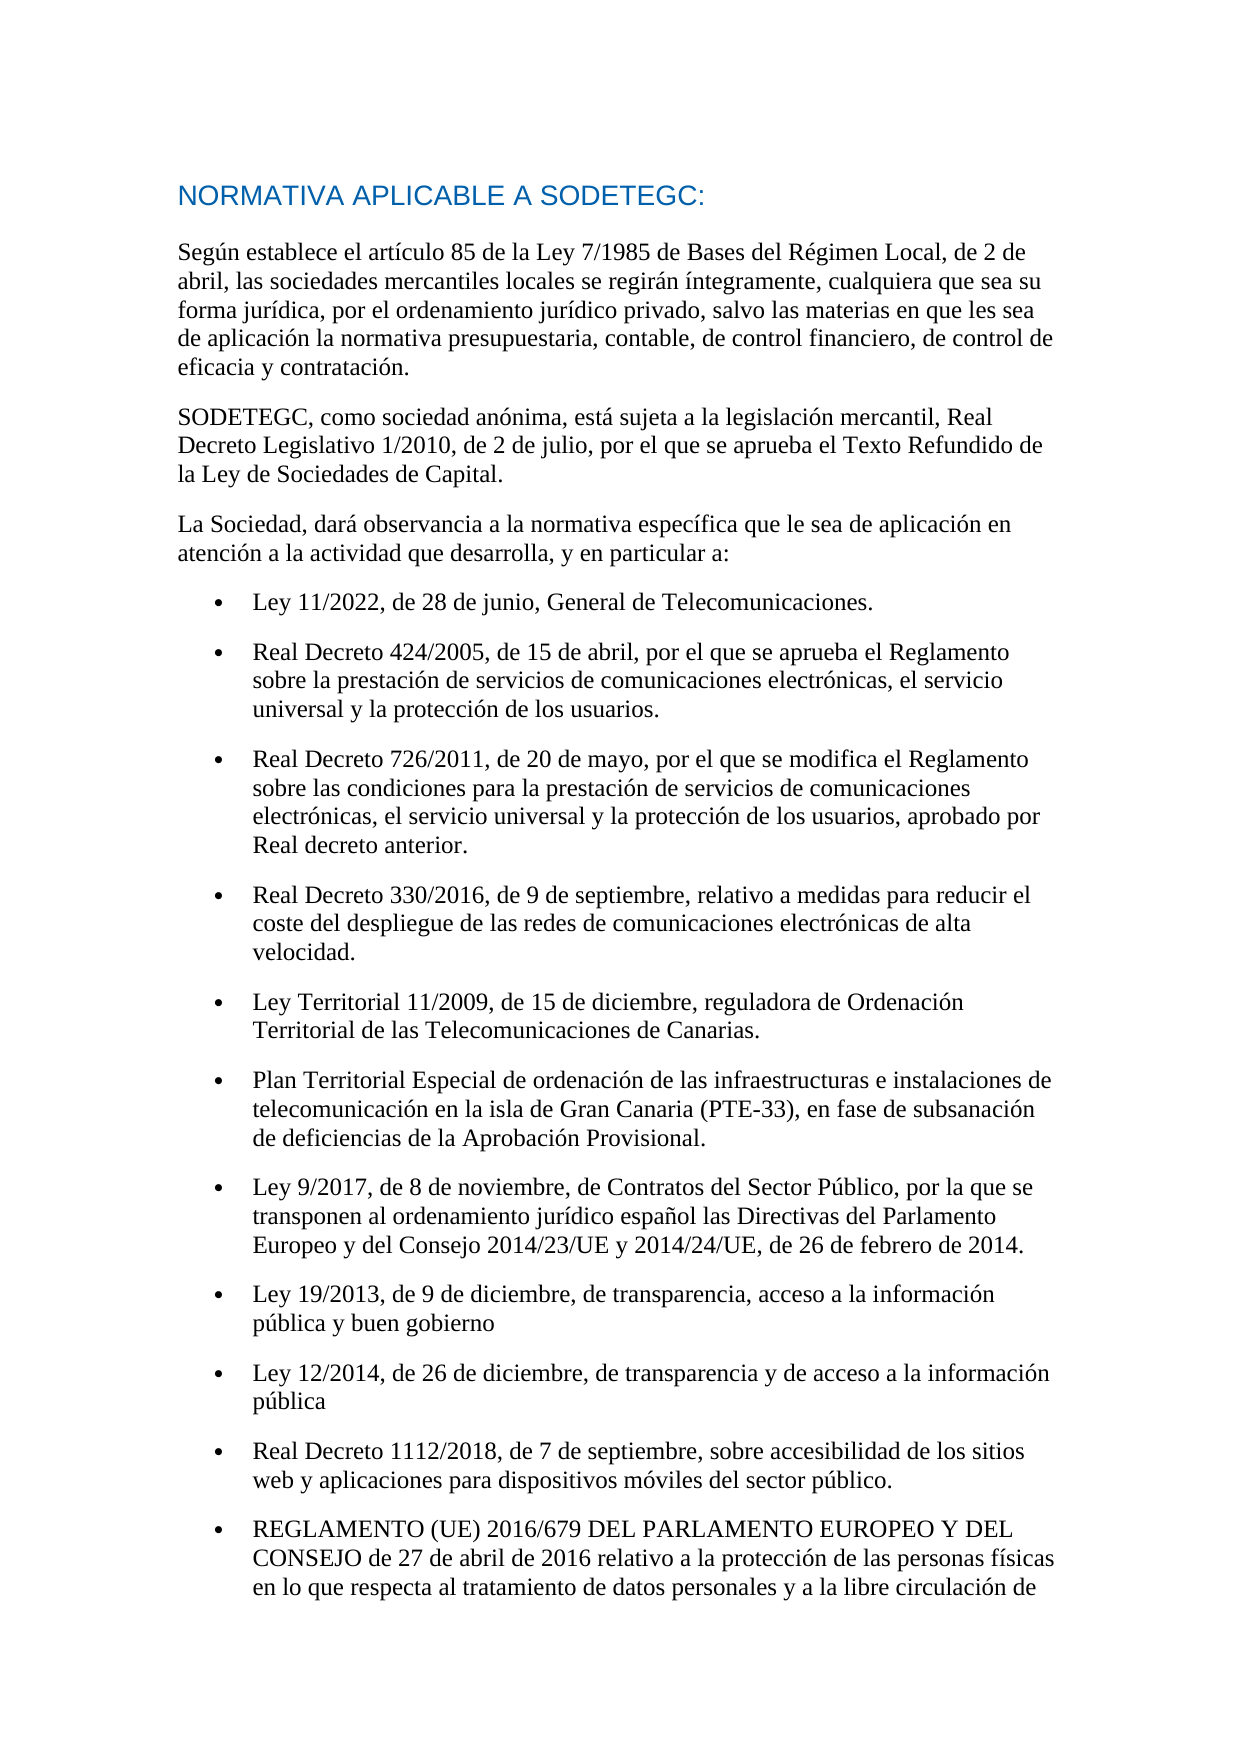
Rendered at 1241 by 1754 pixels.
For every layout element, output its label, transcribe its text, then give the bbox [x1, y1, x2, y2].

text La Sociedad, dará observancia a la normativa específica que le sea de aplicación en atención a la actividad que desarrolla, y en particular a: [177, 509, 1063, 566]
list Ley 19/2013, de 9 de diciembre, de transparencia, acceso a la información pública y buen gobierno [215, 1279, 1063, 1337]
list Ley 9/2017, de 8 de noviembre, de Contratos del Sector Público, por la que se transponen al ordenamiento jurídico español las Directivas del Parlamento Europeo y del Consejo 2014/23/UE y 2014/24/UE, de 26 de febrero de 2014. [215, 1172, 1063, 1258]
text Según establece el artículo 85 de la Ley 7/1985 de Bases del Régimen Local, de 2 de abril, las sociedades mercantiles locales se regirán íntegramente, cualquiera que sea su forma jurídica, por el ordenamiento jurídico privado, salvo las materias en que les sea de aplicación la normativa presupuestaria, contable, de control financiero, de control de eficacia y contratación. [177, 237, 1063, 381]
text SODETEGC, como sociedad anónima, está sujeta a la legislación mercantil, Real Decreto Legislativo 1/2010, de 2 de julio, por el que se aprueba el Texto Refundido de la Ley de Sociedades de Capital. [177, 402, 1063, 488]
list Real Decreto 330/2016, de 9 de septiembre, relativo a medidas para reducir el coste del despliegue de las redes de comunicaciones electrónicas de alta velocidad. [215, 880, 1063, 966]
list Real Decreto 424/2005, de 15 de abril, por el que se aprueba el Reglamento sobre la prestación de servicios de comunicaciones electrónicas, el servicio universal y la protección de los usuarios. [215, 637, 1063, 723]
subtitle NORMATIVA APLICABLE A SODETEGC: [177, 179, 1063, 211]
list Ley 12/2014, de 26 de diciembre, de transparencia y de acceso a la información pública [215, 1358, 1063, 1415]
list REGLAMENTO (UE) 2016/679 DEL PARLAMENTO EUROPEO Y DEL CONSEJO de 27 de abril de 2016 relativo a la protección de las personas físicas en lo que respecta al tratamiento de datos personales y a la libre circulación de [215, 1514, 1063, 1601]
list Real Decreto 1112/2018, de 7 de septiembre, sobre accesibilidad de los sitios web y aplicaciones para dispositivos móviles del sector público. [215, 1436, 1063, 1493]
list Plan Territorial Especial de ordenación de las infraestructuras e instalaciones de telecomunicación en la isla de Gran Canaria (PTE-33), en fase de subsanación de deficiencias de la Aprobación Provisional. [215, 1065, 1063, 1151]
list Ley Territorial 11/2009, de 15 de diciembre, reguladora de Ordenación Territorial de las Telecomunicaciones de Canarias. [215, 987, 1063, 1044]
list Ley 11/2022, de 28 de junio, General de Telecomunicaciones. [215, 587, 1063, 616]
list Real Decreto 726/2011, de 20 de mayo, por el que se modifica el Reglamento sobre las condiciones para la prestación de servicios de comunicaciones electrónicas, el servicio universal y la protección de los usuarios, aprobado por Real decreto anterior. [215, 744, 1063, 859]
